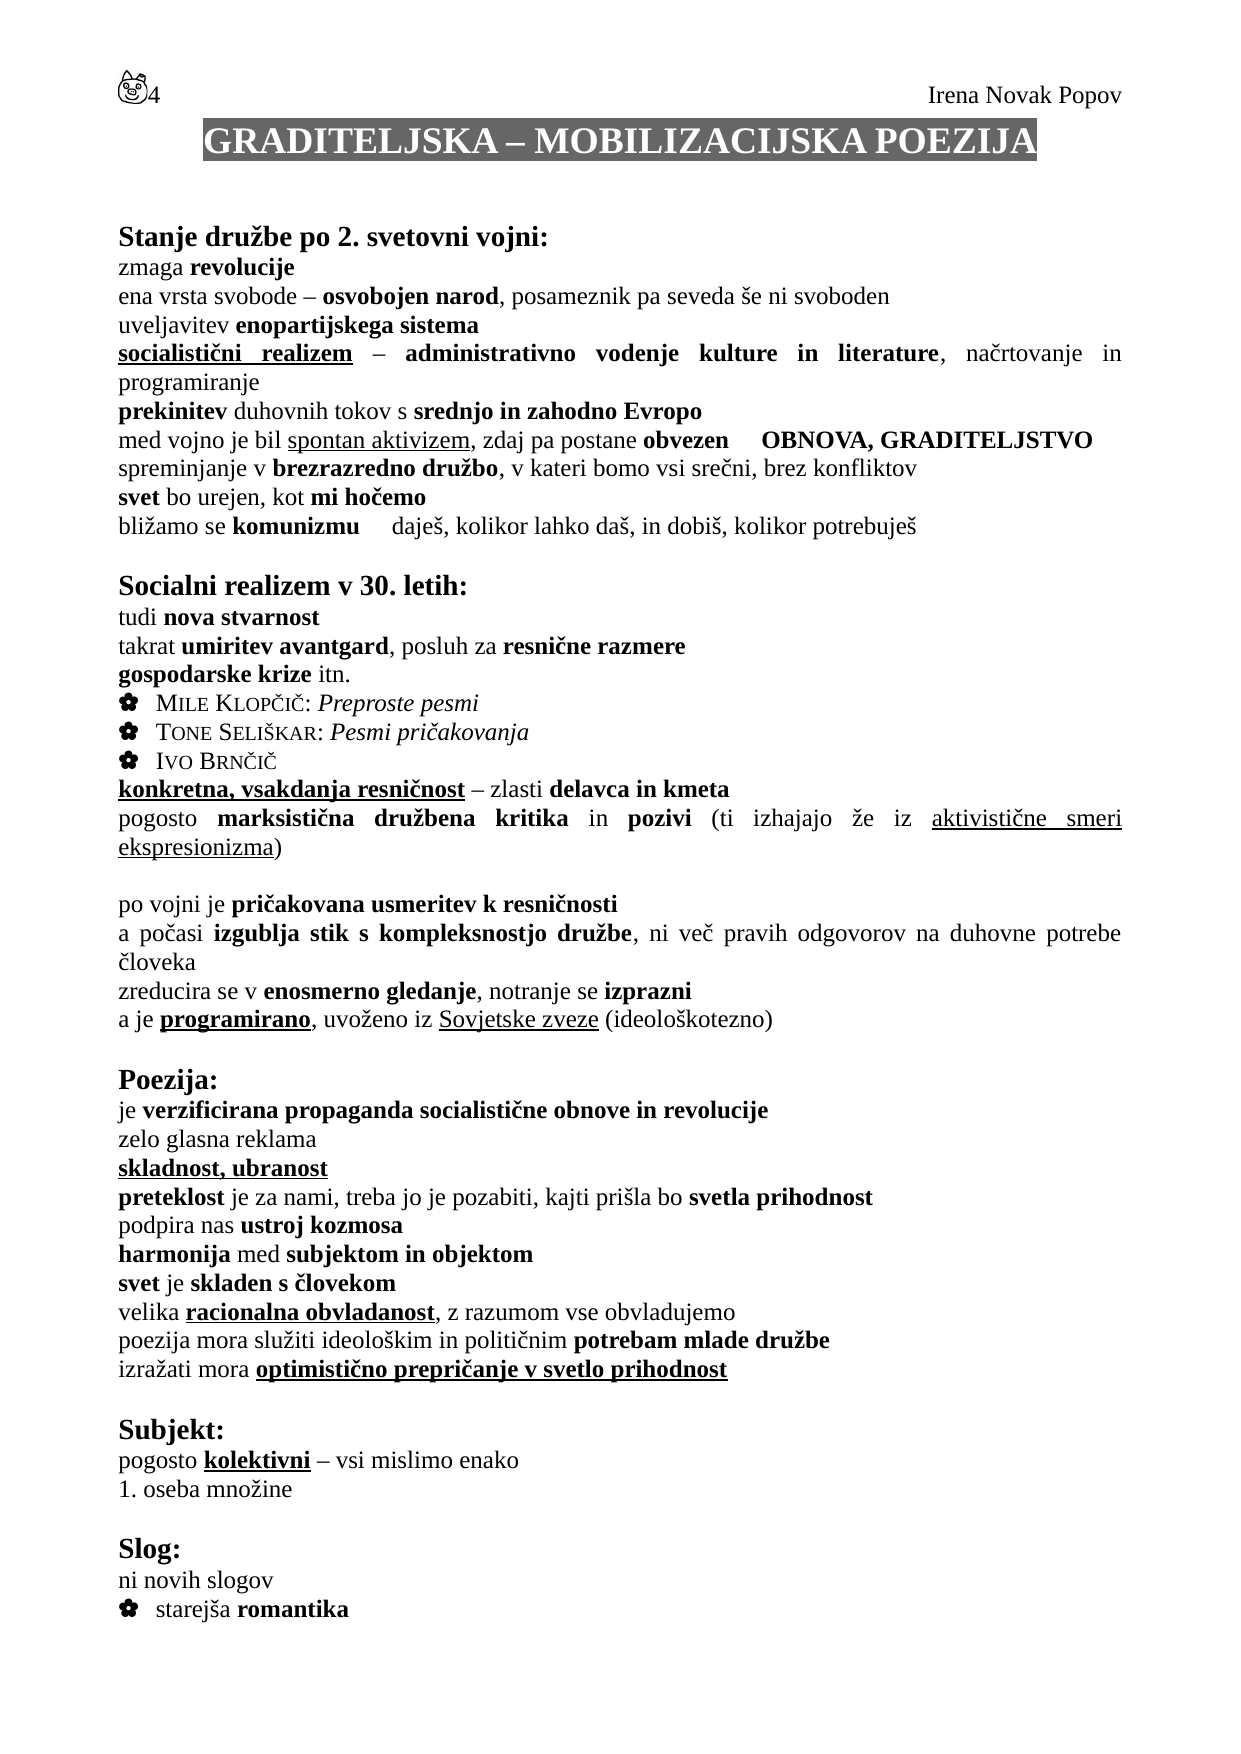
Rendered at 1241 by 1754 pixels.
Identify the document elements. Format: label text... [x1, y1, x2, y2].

text poezija mora služiti ideološkim in političnim potrebam mlade družbe [118, 1326, 1122, 1354]
text a počasi izgublja stik s kompleksnostjo družbe, ni več pravih odgovorov na duhovne potrebe človeka [118, 918, 1122, 976]
text socialistični realizem – administrativno vodenje kulture in literature, načrtovanje in programiranje [118, 338, 1122, 396]
text tudi nova stvarnost [118, 602, 1122, 631]
text Subjekt: [118, 1412, 1122, 1445]
list Mile Klopčič: Preproste pesmi [118, 688, 1122, 717]
text svet je skladen s človekom [118, 1268, 1122, 1297]
text Poezija: [118, 1062, 1122, 1096]
list Tone Seliškar: Pesmi pričakovanja [118, 717, 1122, 746]
text skladnost, ubranost [118, 1153, 1122, 1182]
text konkretna, vsakdanja resničnost – zlasti delavca in kmeta [118, 774, 1122, 803]
text ena vrsta svobode – osvobojen narod, posameznik pa seveda še ni svoboden [118, 281, 1122, 310]
text ni novih slogov [118, 1565, 1122, 1594]
text po vojni je pričakovana usmeritev k resničnosti [118, 889, 1122, 918]
text je verzificirana propaganda socialistične obnove in revolucije [118, 1096, 1122, 1124]
text pogosto kolektivni – vsi mislimo enako [118, 1445, 1122, 1474]
text Slog: [118, 1532, 1122, 1565]
text preteklost je za nami, treba jo je pozabiti, kajti prišla bo svetla prihodnost [118, 1182, 1122, 1211]
text svet bo urejen, kot mi hočemo [118, 482, 1122, 511]
text prekinitev duhovnih tokov s srednjo in zahodno Evropo [118, 396, 1122, 425]
text Stanje družbe po 2. svetovni vojni: [118, 219, 1122, 252]
text harmonija med subjektom in objektom [118, 1239, 1122, 1268]
text GRADITELJSKA – MOBILIZACIJSKA POEZIJA [118, 118, 203, 161]
text Socialni realizem v 30. letih: [118, 568, 1122, 602]
text zmaga revolucije [118, 252, 1122, 281]
text uveljavitev enopartijskega sistema [118, 310, 1122, 338]
text med vojno je bil spontan aktivizem, zdaj pa postane obvezen  OBNOVA, GRADITELJSTVO [118, 425, 1122, 453]
text spreminjanje v brezrazredno družbo, v kateri bomo vsi srečni, brez konfliktov [118, 453, 1122, 482]
text izražati mora optimistično prepričanje v svetlo prihodnost [118, 1354, 1122, 1383]
list starejša romantika [118, 1594, 1122, 1623]
text a je programirano, uvoženo iz Sovjetske zveze (ideološkotezno) [118, 1004, 1122, 1033]
text podpira nas ustroj kozmosa [118, 1211, 1122, 1239]
text 1. oseba množine [118, 1474, 1122, 1503]
text takrat umiritev avantgard, posluh za resnične razmere [118, 631, 1122, 659]
text GRADITELJSKA – MOBILIZACIJSKA POEZIJA [1037, 118, 1122, 161]
text bližamo se komunizmu  daješ, kolikor lahko daš, in dobiš, kolikor potrebuješ [118, 511, 1122, 540]
text zelo glasna reklama [118, 1124, 1122, 1153]
list Ivo Brnčič [118, 746, 1122, 774]
text gospodarske krize itn. [118, 659, 1122, 688]
text zreducira se v enosmerno gledanje, notranje se izprazni [118, 976, 1122, 1004]
text pogosto marksistična družbena kritika in pozivi (ti izhajajo že iz aktivistične smeri ekspresionizma) [118, 803, 1122, 861]
text velika racionalna obvladanost, z razumom vse obvladujemo [118, 1297, 1122, 1326]
